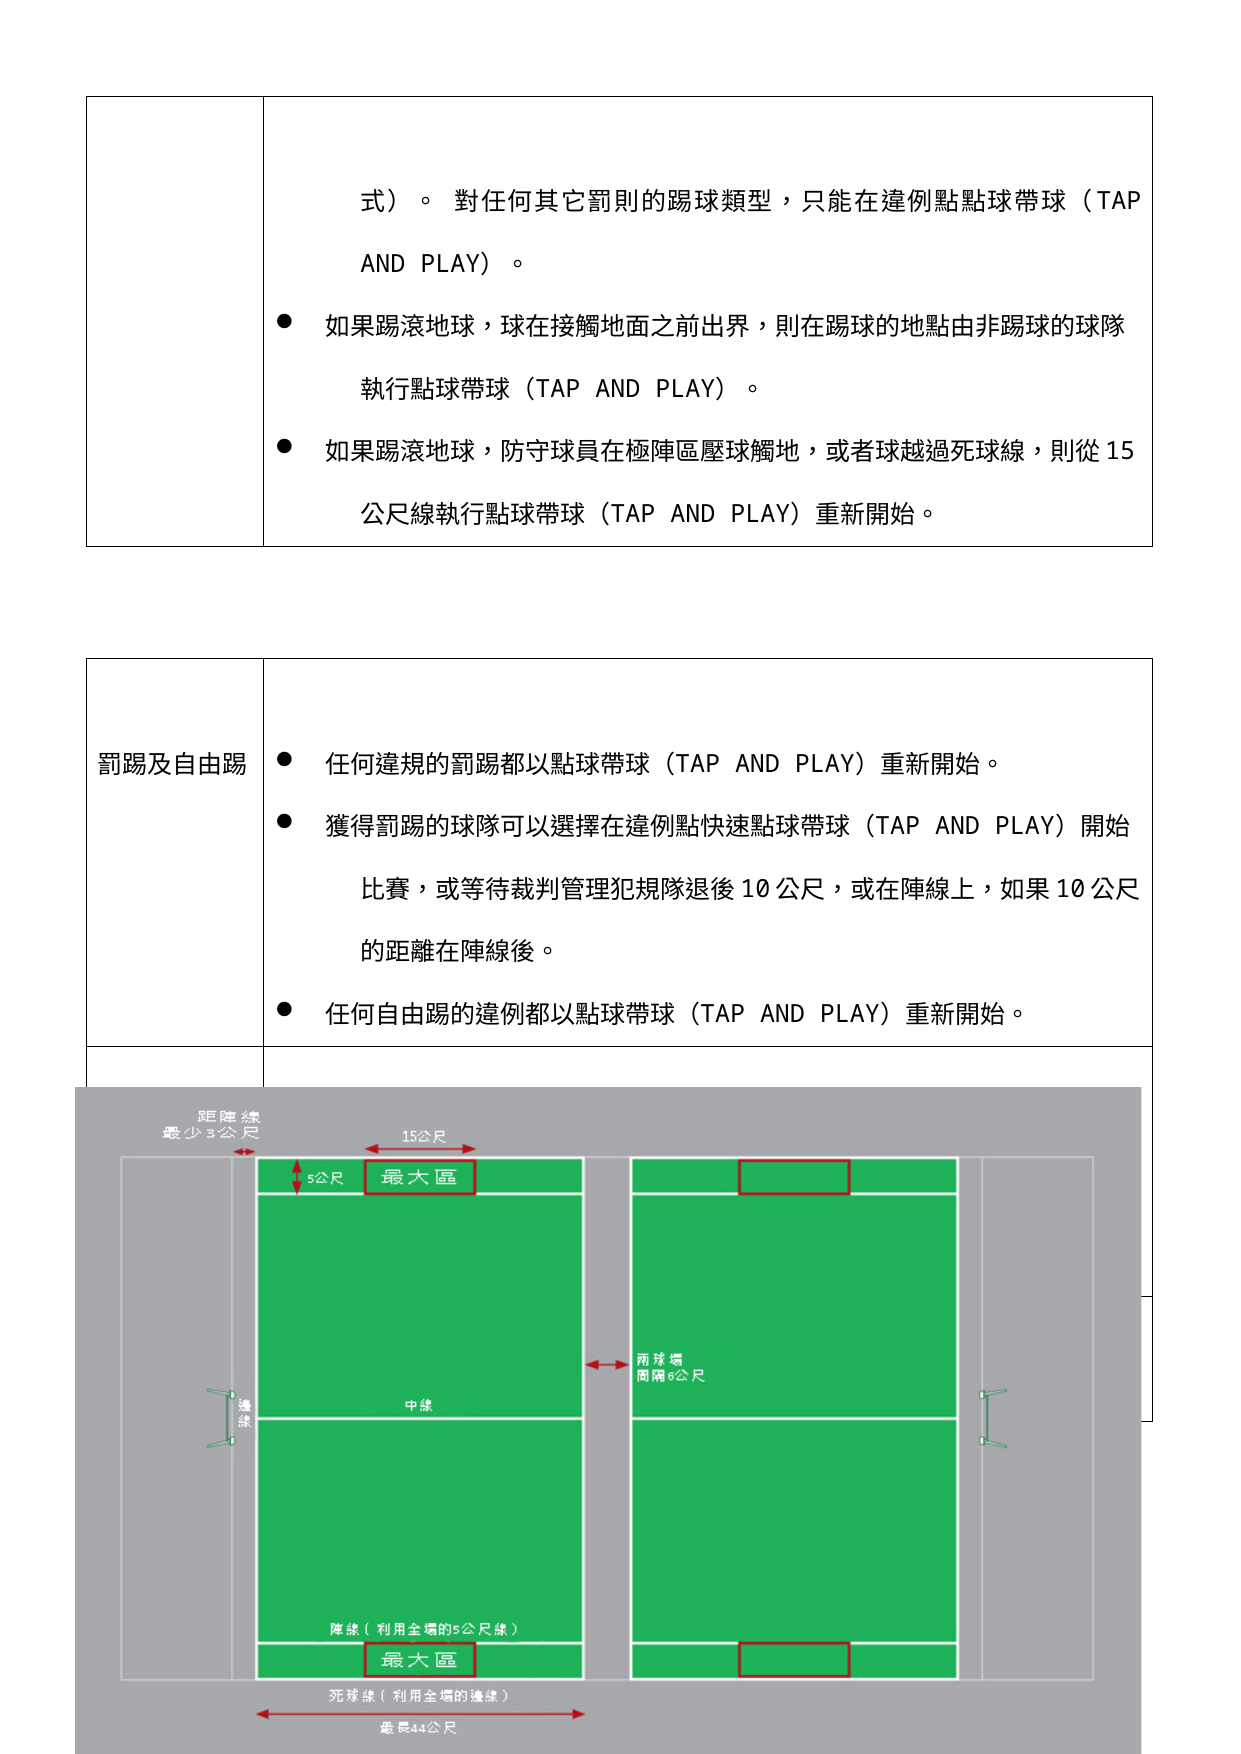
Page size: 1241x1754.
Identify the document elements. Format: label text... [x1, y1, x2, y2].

table_header 任何違規的罰踢都以點球帶球（TAP AND PLAY）重新開始。 獲得罰踢的球隊可以選擇在違例點快速點球帶球（TAP AND PLAY）開始比賽，或等待裁判管理犯規隊退後10公尺，或在陣線上，如果10公尺的距離在陣線後。 任何自由踢的違例都以點球帶球（TAP AND PLAY）重新開始。 [264, 659, 1152, 1046]
table_cell 開球及重新開球 [87, 1047, 263, 1087]
table_cell 任何出示黃牌的球員都將離開賽場直到下一次達陣為止。 [1142, 1297, 1152, 1421]
table_header 罰踢及自由踢 [87, 659, 263, 1046]
table_cell 式）。 對任何其它罰則的踢球類型，只能在違例點點球帶球（TAP AND PLAY）。 如果踢滾地球，球在接觸地面之前出界，則在踢球的地點由非踢球的球隊執行點球帶球（TAP AND PLAY）。 如果踢滾地球，防守球員在極陣區壓球觸地，或者球越過死球線，則從15公尺線執行點球帶球（TAP AND PLAY）重新開始。 [264, 97, 1152, 546]
table_cell 球隊必須在中線中央或後面，以點球帶球（TAP AND PLAY）開球。 達陣得分後在裁判的指示下非得分隊以點球帶球（TAP AND PLAY）重新開始比賽。 [264, 1047, 1152, 1296]
table_cell [87, 97, 263, 546]
